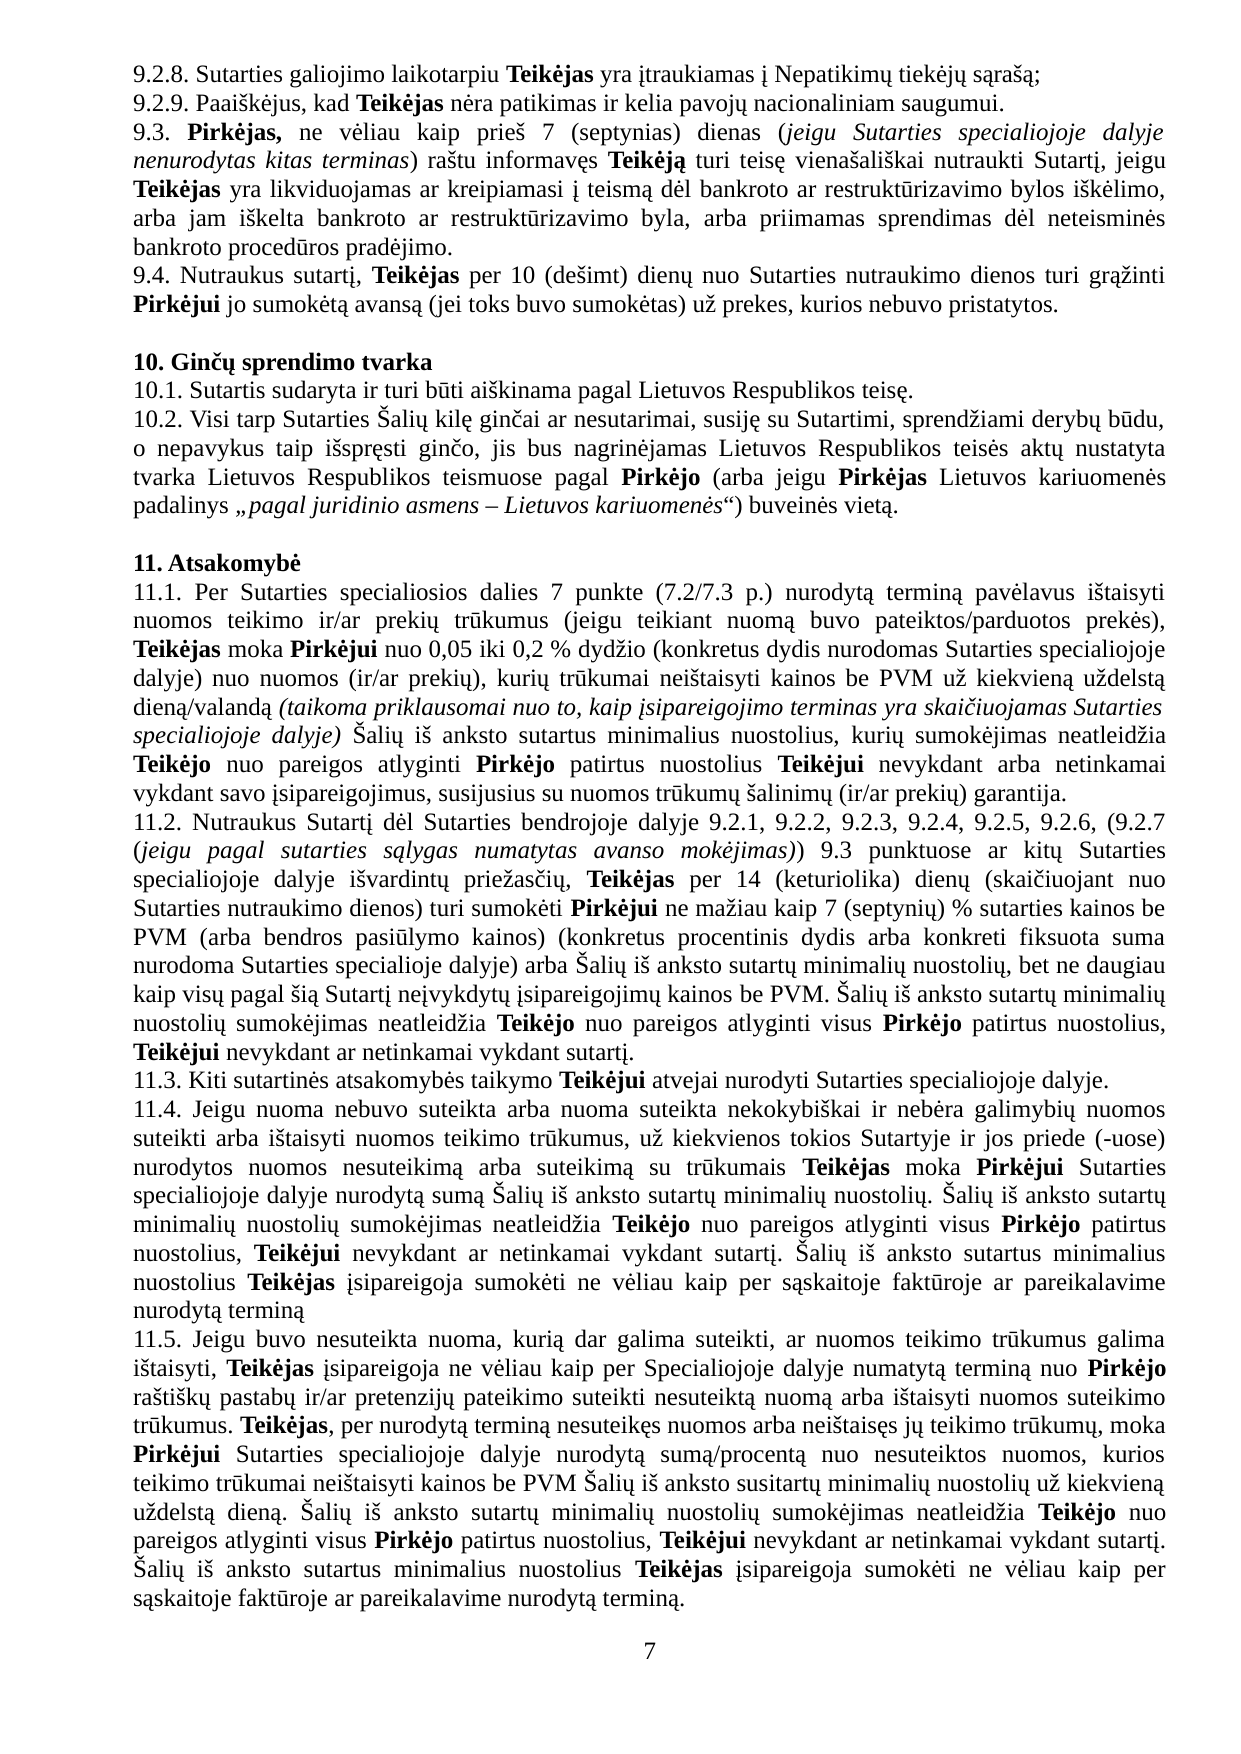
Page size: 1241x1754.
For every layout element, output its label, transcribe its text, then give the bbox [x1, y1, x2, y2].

text 11.5. Jeigu buvo nesuteikta nuoma, kurią dar galima suteikti, ar nuomos teikimo trūkumus galima ištaisyti, Teikėjas įsipareigoja ne vėliau kaip per Specialiojoje dalyje numatytą terminą nuo Pirkėjo raštiškų pastabų ir/ar pretenzijų pateikimo suteikti nesuteiktą nuomą arba ištaisyti nuomos suteikimo trūkumus. Teikėjas, per nurodytą terminą nesuteikęs nuomos arba neištaisęs jų teikimo trūkumų, moka Pirkėjui Sutarties specialiojoje dalyje nurodytą sumą/procentą nuo nesuteiktos nuomos, kurios teikimo trūkumai neištaisyti kainos be PVM Šalių iš anksto susitartų minimalių nuostolių už kiekvieną uždelstą dieną. Šalių iš anksto sutartų minimalių nuostolių sumokėjimas neatleidžia Teikėjo nuo pareigos atlyginti visus Pirkėjo patirtus nuostolius, Teikėjui nevykdant ar netinkamai vykdant sutartį. Šalių iš anksto sutartus minimalius nuostolius Teikėjas įsipareigoja sumokėti ne vėliau kaip per sąskaitoje faktūroje ar pareikalavime nurodytą terminą. [133, 1324, 1166, 1612]
text 11.3. Kiti sutartinės atsakomybės taikymo Teikėjui atvejai nurodyti Sutarties specialiojoje dalyje. [133, 1065, 1166, 1094]
text 10.1. Sutartis sudaryta ir turi būti aiškinama pagal Lietuvos Respublikos teisę. [133, 375, 1166, 404]
text 9.2.9. Paaiškėjus, kad Teikėjas nėra patikimas ir kelia pavojų nacionaliniam saugumui. [133, 88, 1166, 117]
text 10.2. Visi tarp Sutarties Šalių kilę ginčai ar nesutarimai, susiję su Sutartimi, sprendžiami derybų būdu, o nepavykus taip išspręsti ginčo, jis bus nagrinėjamas Lietuvos Respublikos teisės aktų nustatyta tvarka Lietuvos Respublikos teismuose pagal Pirkėjo (arba jeigu Pirkėjas Lietuvos kariuomenės padalinys „pagal juridinio asmens – Lietuvos kariuomenės“) buveinės vietą. [133, 404, 1166, 519]
text 11.2. Nutraukus Sutartį dėl Sutarties bendrojoje dalyje 9.2.1, 9.2.2, 9.2.3, 9.2.4, 9.2.5, 9.2.6, (9.2.7 (jeigu pagal sutarties sąlygas numatytas avanso mokėjimas)) 9.3 punktuose ar kitų Sutarties specialiojoje dalyje išvardintų priežasčių, Teikėjas per 14 (keturiolika) dienų (skaičiuojant nuo Sutarties nutraukimo dienos) turi sumokėti Pirkėjui ne mažiau kaip 7 (septynių) % sutarties kainos be PVM (arba bendros pasiūlymo kainos) (konkretus procentinis dydis arba konkreti fiksuota suma nurodoma Sutarties specialioje dalyje) arba Šalių iš anksto sutartų minimalių nuostolių, bet ne daugiau kaip visų pagal šią Sutartį neįvykdytų įsipareigojimų kainos be PVM. Šalių iš anksto sutartų minimalių nuostolių sumokėjimas neatleidžia Teikėjo nuo pareigos atlyginti visus Pirkėjo patirtus nuostolius, Teikėjui nevykdant ar netinkamai vykdant sutartį. [133, 807, 1166, 1065]
text 9.2.8. Sutarties galiojimo laikotarpiu Teikėjas yra įtraukiamas į Nepatikimų tiekėjų sąrašą; [133, 59, 1166, 88]
text 11.4. Jeigu nuoma nebuvo suteikta arba nuoma suteikta nekokybiškai ir nebėra galimybių nuomos suteikti arba ištaisyti nuomos teikimo trūkumus, už kiekvienos tokios Sutartyje ir jos priede (-uose) nurodytos nuomos nesuteikimą arba suteikimą su trūkumais Teikėjas moka Pirkėjui Sutarties specialiojoje dalyje nurodytą sumą Šalių iš anksto sutartų minimalių nuostolių. Šalių iš anksto sutartų minimalių nuostolių sumokėjimas neatleidžia Teikėjo nuo pareigos atlyginti visus Pirkėjo patirtus nuostolius, Teikėjui nevykdant ar netinkamai vykdant sutartį. Šalių iš anksto sutartus minimalius nuostolius Teikėjas įsipareigoja sumokėti ne vėliau kaip per sąskaitoje faktūroje ar pareikalavime nurodytą terminą [133, 1094, 1166, 1324]
text 9.4. Nutraukus sutartį, Teikėjas per 10 (dešimt) dienų nuo Sutarties nutraukimo dienos turi grąžinti Pirkėjui jo sumokėtą avansą (jei toks buvo sumokėtas) už prekes, kurios nebuvo pristatytos. [133, 260, 1166, 318]
text 10. Ginčų sprendimo tvarka [133, 347, 1166, 375]
text 11. Atsakomybė [133, 548, 1166, 577]
text 11.1. Per Sutarties specialiosios dalies 7 punkte (7.2/7.3 p.) nurodytą terminą pavėlavus ištaisyti nuomos teikimo ir/ar prekių trūkumus (jeigu teikiant nuomą buvo pateiktos/parduotos prekės), Teikėjas moka Pirkėjui nuo 0,05 iki 0,2 % dydžio (konkretus dydis nurodomas Sutarties specialiojoje dalyje) nuo nuomos (ir/ar prekių), kurių trūkumai neištaisyti kainos be PVM už kiekvieną uždelstą dieną/valandą (taikoma priklausomai nuo to, kaip įsipareigojimo terminas yra skaičiuojamas Sutarties specialiojoje dalyje) Šalių iš anksto sutartus minimalius nuostolius, kurių sumokėjimas neatleidžia Teikėjo nuo pareigos atlyginti Pirkėjo patirtus nuostolius Teikėjui nevykdant arba netinkamai vykdant savo įsipareigojimus, susijusius su nuomos trūkumų šalinimų (ir/ar prekių) garantija. [133, 577, 1166, 807]
text 9.3. Pirkėjas, ne vėliau kaip prieš 7 (septynias) dienas (jeigu Sutarties specialiojoje dalyje nenurodytas kitas terminas) raštu informavęs Teikėją turi teisę vienašališkai nutraukti Sutartį, jeigu Teikėjas yra likviduojamas ar kreipiamasi į teismą dėl bankroto ar restruktūrizavimo bylos iškėlimo, arba jam iškelta bankroto ar restruktūrizavimo byla, arba priimamas sprendimas dėl neteisminės bankroto procedūros pradėjimo. [133, 117, 1166, 260]
